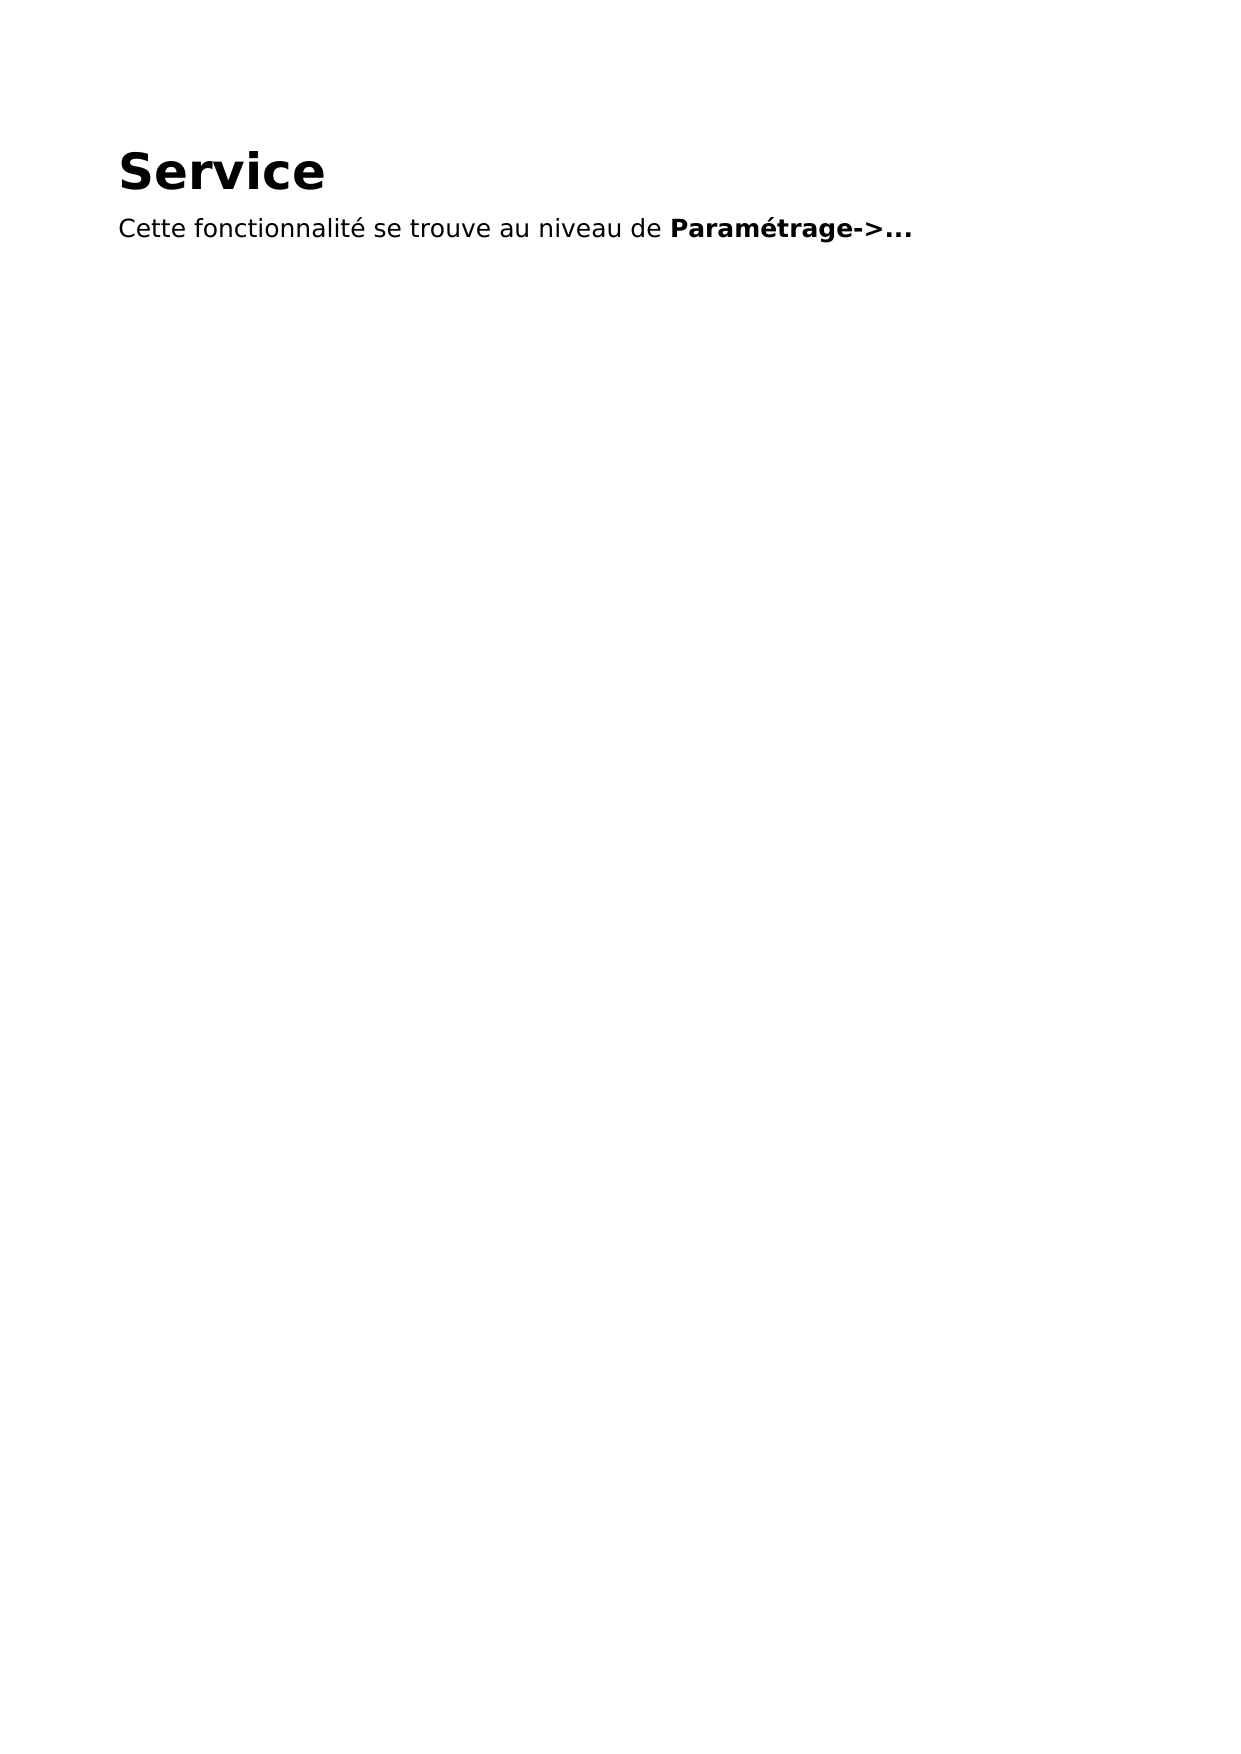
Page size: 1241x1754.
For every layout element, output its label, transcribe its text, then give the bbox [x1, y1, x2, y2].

text Cette fonctionnalité se trouve au niveau de Paramétrage->... [118, 214, 1122, 243]
subtitle Service [118, 143, 1122, 201]
